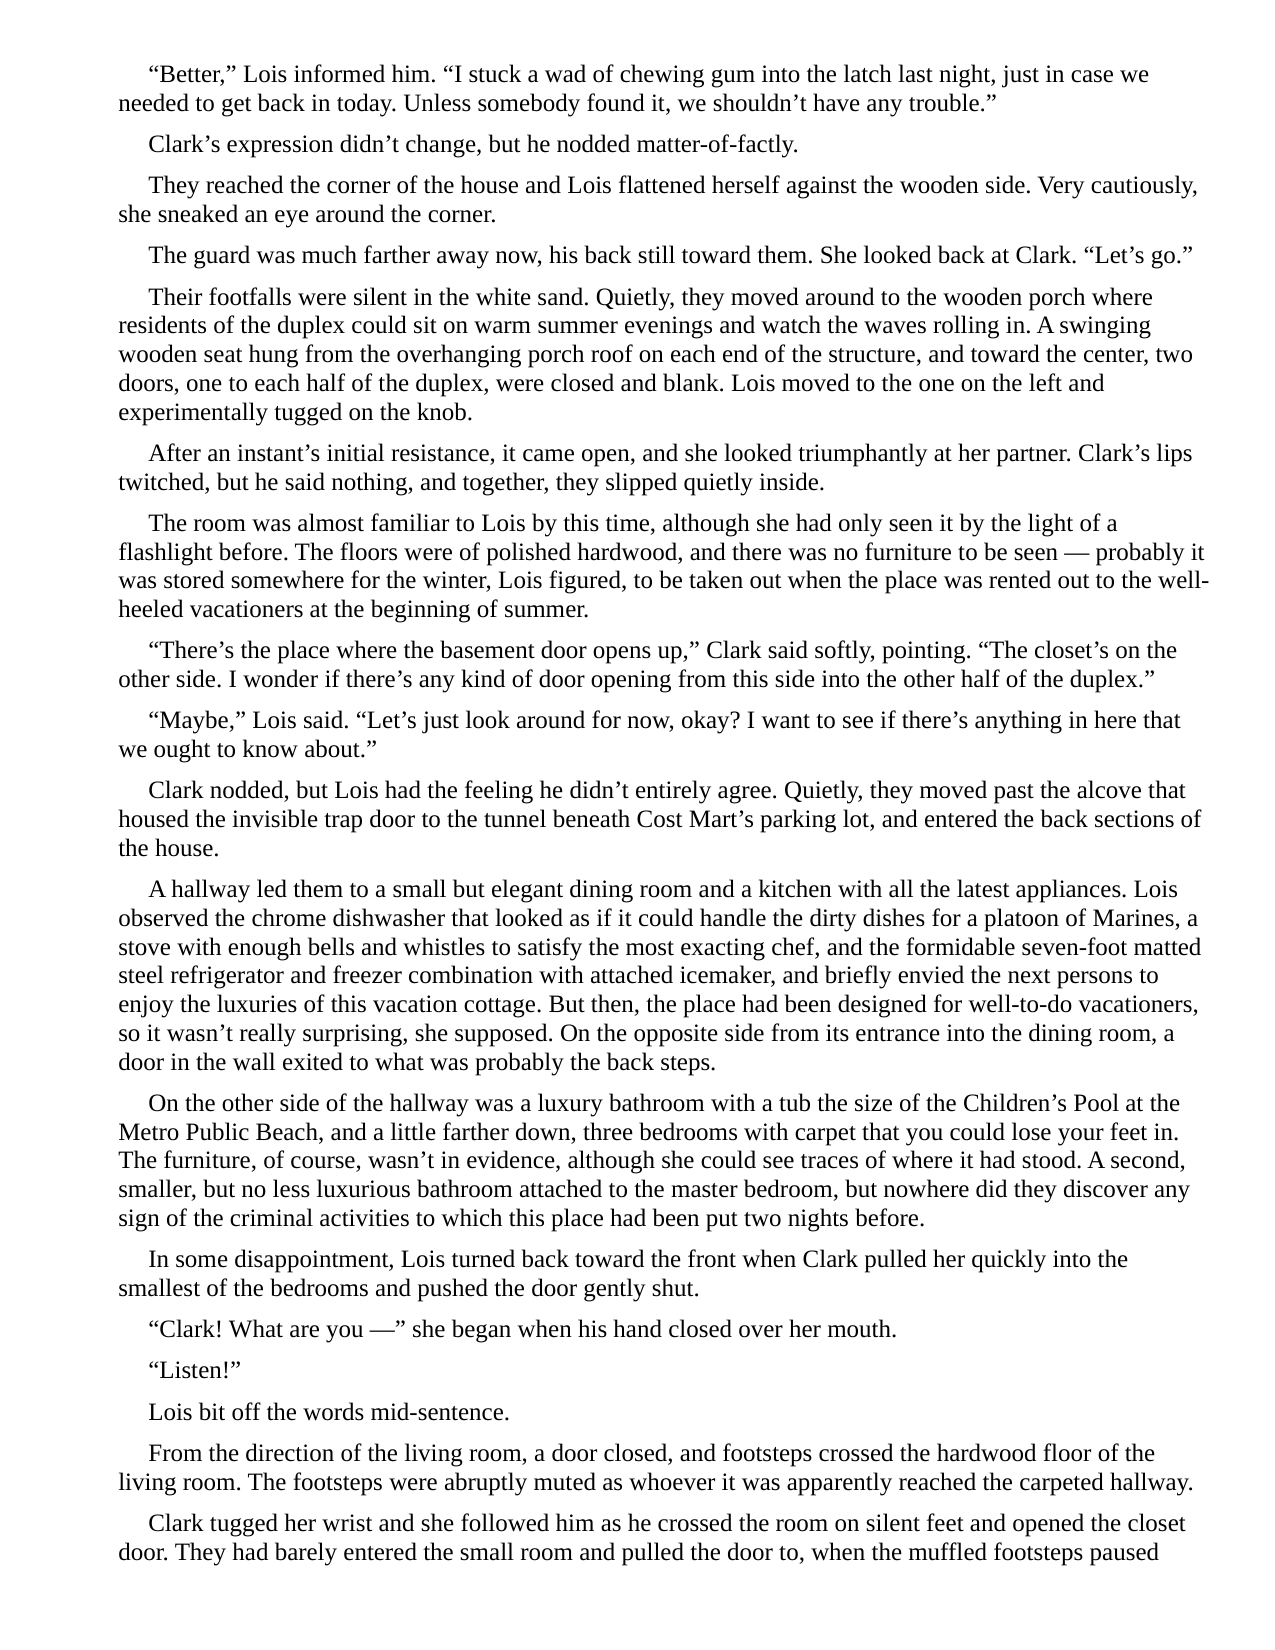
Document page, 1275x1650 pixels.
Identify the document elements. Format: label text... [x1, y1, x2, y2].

text A hallway led them to a small but elegant dining room and a kitchen with all the latest appliances. Lois observed the chrome dishwasher that looked as if it could handle the dirty dishes for a platoon of Marines, a stove with enough bells and whistles to satisfy the most exacting chef, and the formidable seven-foot matted steel refrigerator and freezer combination with attached icemaker, and briefly envied the next persons to enjoy the luxuries of this vacation cottage. But then, the place had been designed for well-to-do vacationers, so it wasn’t really surprising, she supposed. On the opposite side from its entrance into the dining room, a door in the wall exited to what was probably the back steps. [118, 874, 1216, 1075]
text “Clark! What are you —” she began when his hand closed over her mouth. [118, 1314, 1216, 1343]
text They reached the corner of the house and Lois flattened herself against the wooden side. Very cautiously, she sneaked an eye around the corner. [118, 170, 1216, 228]
text “Listen!” [118, 1355, 1216, 1384]
text Clark’s expression didn’t change, but he nodded matter-of-factly. [118, 129, 1216, 158]
text The guard was much farther away now, his back still toward them. She looked back at Clark. “Let’s go.” [118, 240, 1216, 269]
text In some disappointment, Lois turned back toward the front when Clark pulled her quickly into the smallest of the bedrooms and pushed the door gently shut. [118, 1244, 1216, 1302]
text The room was almost familiar to Lois by this time, although she had only seen it by the light of a flashlight before. The floors were of polished hardwood, and there was no furniture to be seen — probably it was stored somewhere for the winter, Lois figured, to be taken out when the place was rented out to the well-heeled vacationers at the beginning of summer. [118, 508, 1216, 623]
text Clark nodded, but Lois had the feeling he didn’t entirely agree. Quietly, they moved past the alcove that housed the invisible trap door to the tunnel beneath Cost Mart’s parking lot, and entered the back sections of the house. [118, 775, 1216, 862]
text On the other side of the hallway was a luxury bathroom with a tub the size of the Children’s Pool at the Metro Public Beach, and a little farther down, three bedrooms with carpet that you could lose your feet in. The furniture, of course, wasn’t in evidence, although she could see traces of where it had stood. A second, smaller, but no less luxurious bathroom attached to the master bedroom, but nowhere did they discover any sign of the criminal activities to which this place had been put two nights before. [118, 1088, 1216, 1232]
text “There’s the place where the basement door opens up,” Clark said softly, pointing. “The closet’s on the other side. I wonder if there’s any kind of door opening from this side into the other half of the duplex.” [118, 635, 1216, 693]
text Their footfalls were silent in the white sand. Quietly, they moved around to the wooden porch where residents of the duplex could sit on warm summer evenings and watch the waves rolling in. A swinging wooden seat hung from the overhanging porch roof on each end of the structure, and toward the center, two doors, one to each half of the duplex, were closed and blank. Lois moved to the one on the left and experimentally tugged on the knob. [118, 282, 1216, 425]
text “Better,” Lois informed him. “I stuck a wad of chewing gum into the latch last night, just in case we needed to get back in today. Unless somebody found it, we shouldn’t have any trouble.” [118, 59, 1216, 117]
text After an instant’s initial resistance, it came open, and she looked triumphantly at her partner. Clark’s lips twitched, but he said nothing, and together, they slipped quietly inside. [118, 438, 1216, 495]
text Lois bit off the words mid-sentence. [118, 1397, 1216, 1425]
text From the direction of the living room, a door closed, and footsteps crossed the hardwood floor of the living room. The footsteps were abruptly muted as whoever it was apparently reached the carpeted hallway. [118, 1438, 1216, 1495]
text Clark tugged her wrist and she followed him as he crossed the room on silent feet and opened the closet door. They had barely entered the small room and pulled the door to, when the muffled footsteps paused [118, 1508, 1216, 1565]
text “Maybe,” Lois said. “Let’s just look around for now, okay? I want to see if there’s anything in here that we ought to know about.” [118, 705, 1216, 763]
